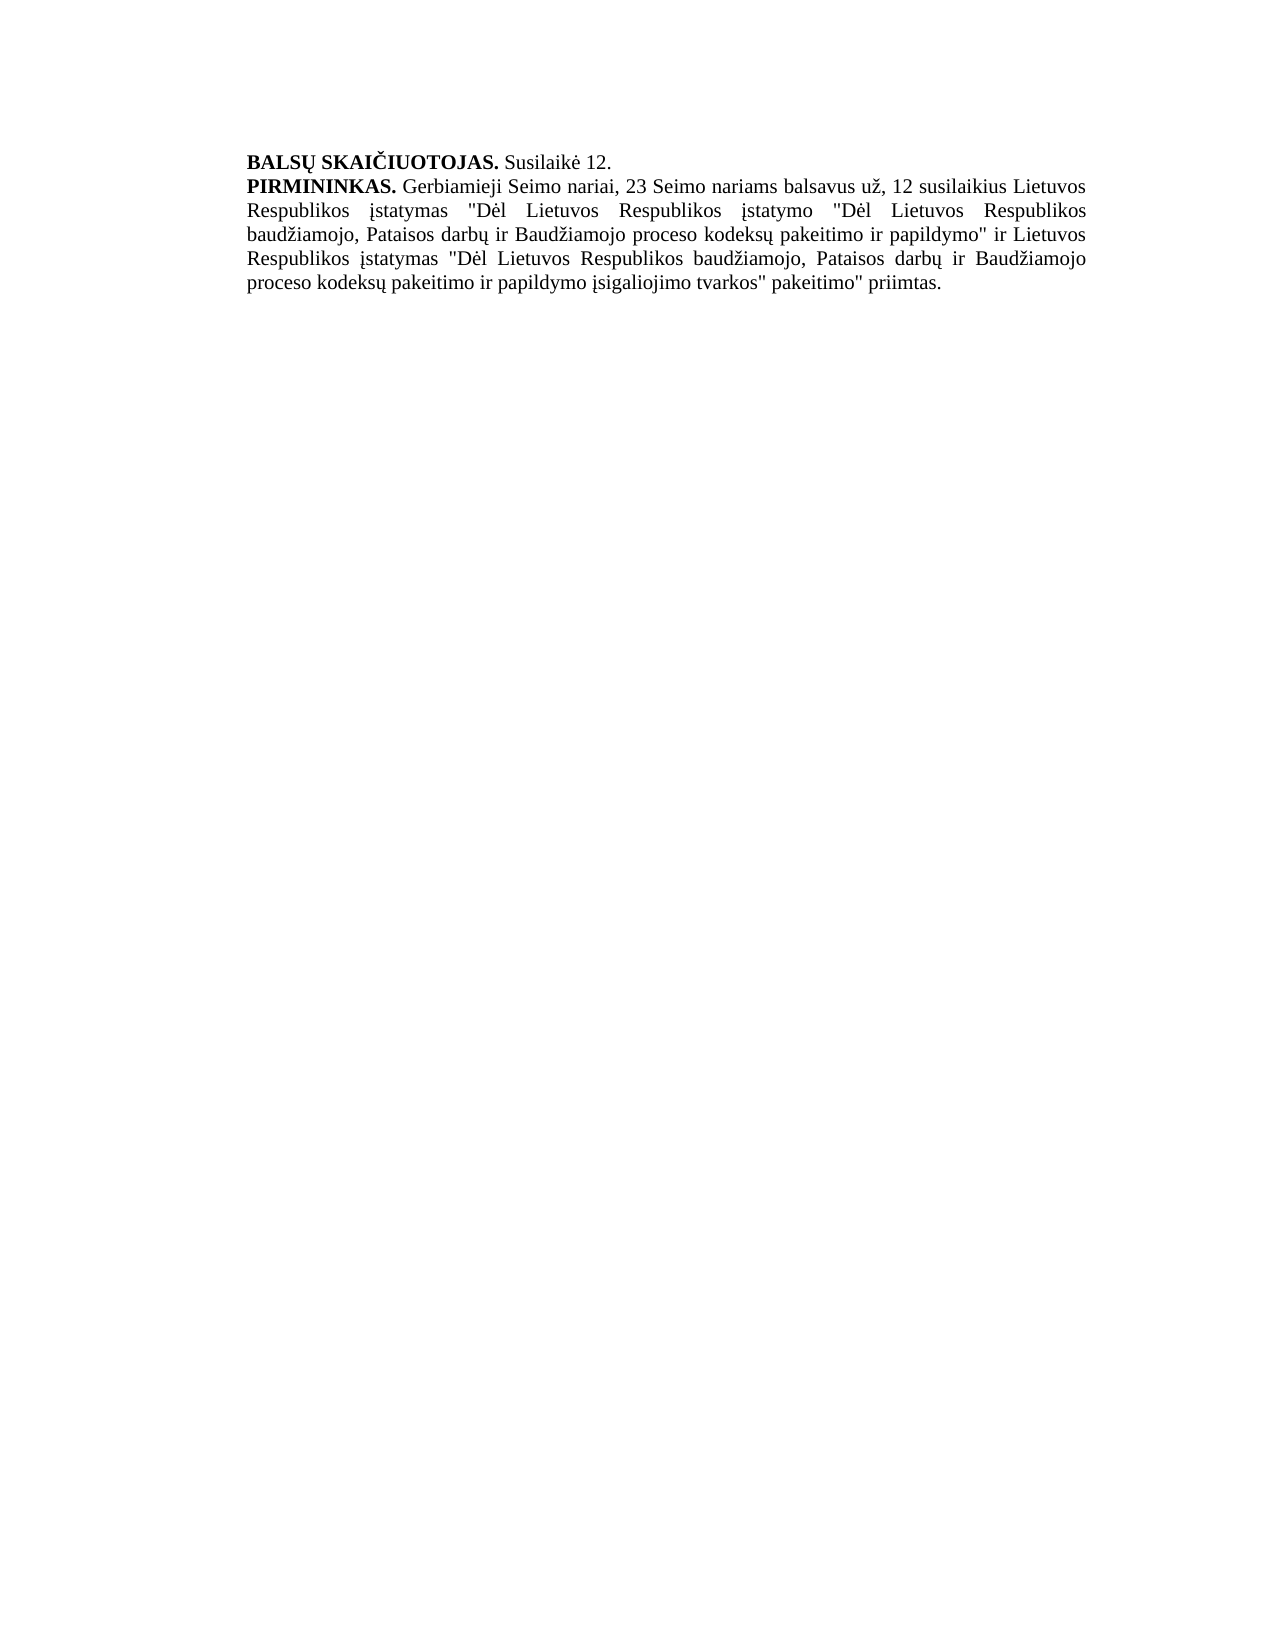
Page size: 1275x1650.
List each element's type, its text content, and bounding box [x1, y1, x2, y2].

text BALSŲ SKAIČIUOTOJAS. Susilaikė 12. [247, 150, 1087, 174]
text PIRMININKAS. Gerbiamieji Seimo nariai, 23 Seimo nariams balsavus už, 12 susilaikius Lietuvos Respublikos įstatymas "Dėl Lietuvos Respublikos įstatymo "Dėl Lietuvos Respublikos baudžiamojo, Pataisos darbų ir Baudžiamojo proceso kodeksų pakeitimo ir papildymo" ir Lietuvos Respublikos įstatymas "Dėl Lietuvos Respublikos baudžiamojo, Pataisos darbų ir Baudžiamojo proceso kodeksų pakeitimo ir papildymo įsigaliojimo tvarkos" pakeitimo" priimtas. [247, 174, 1087, 294]
